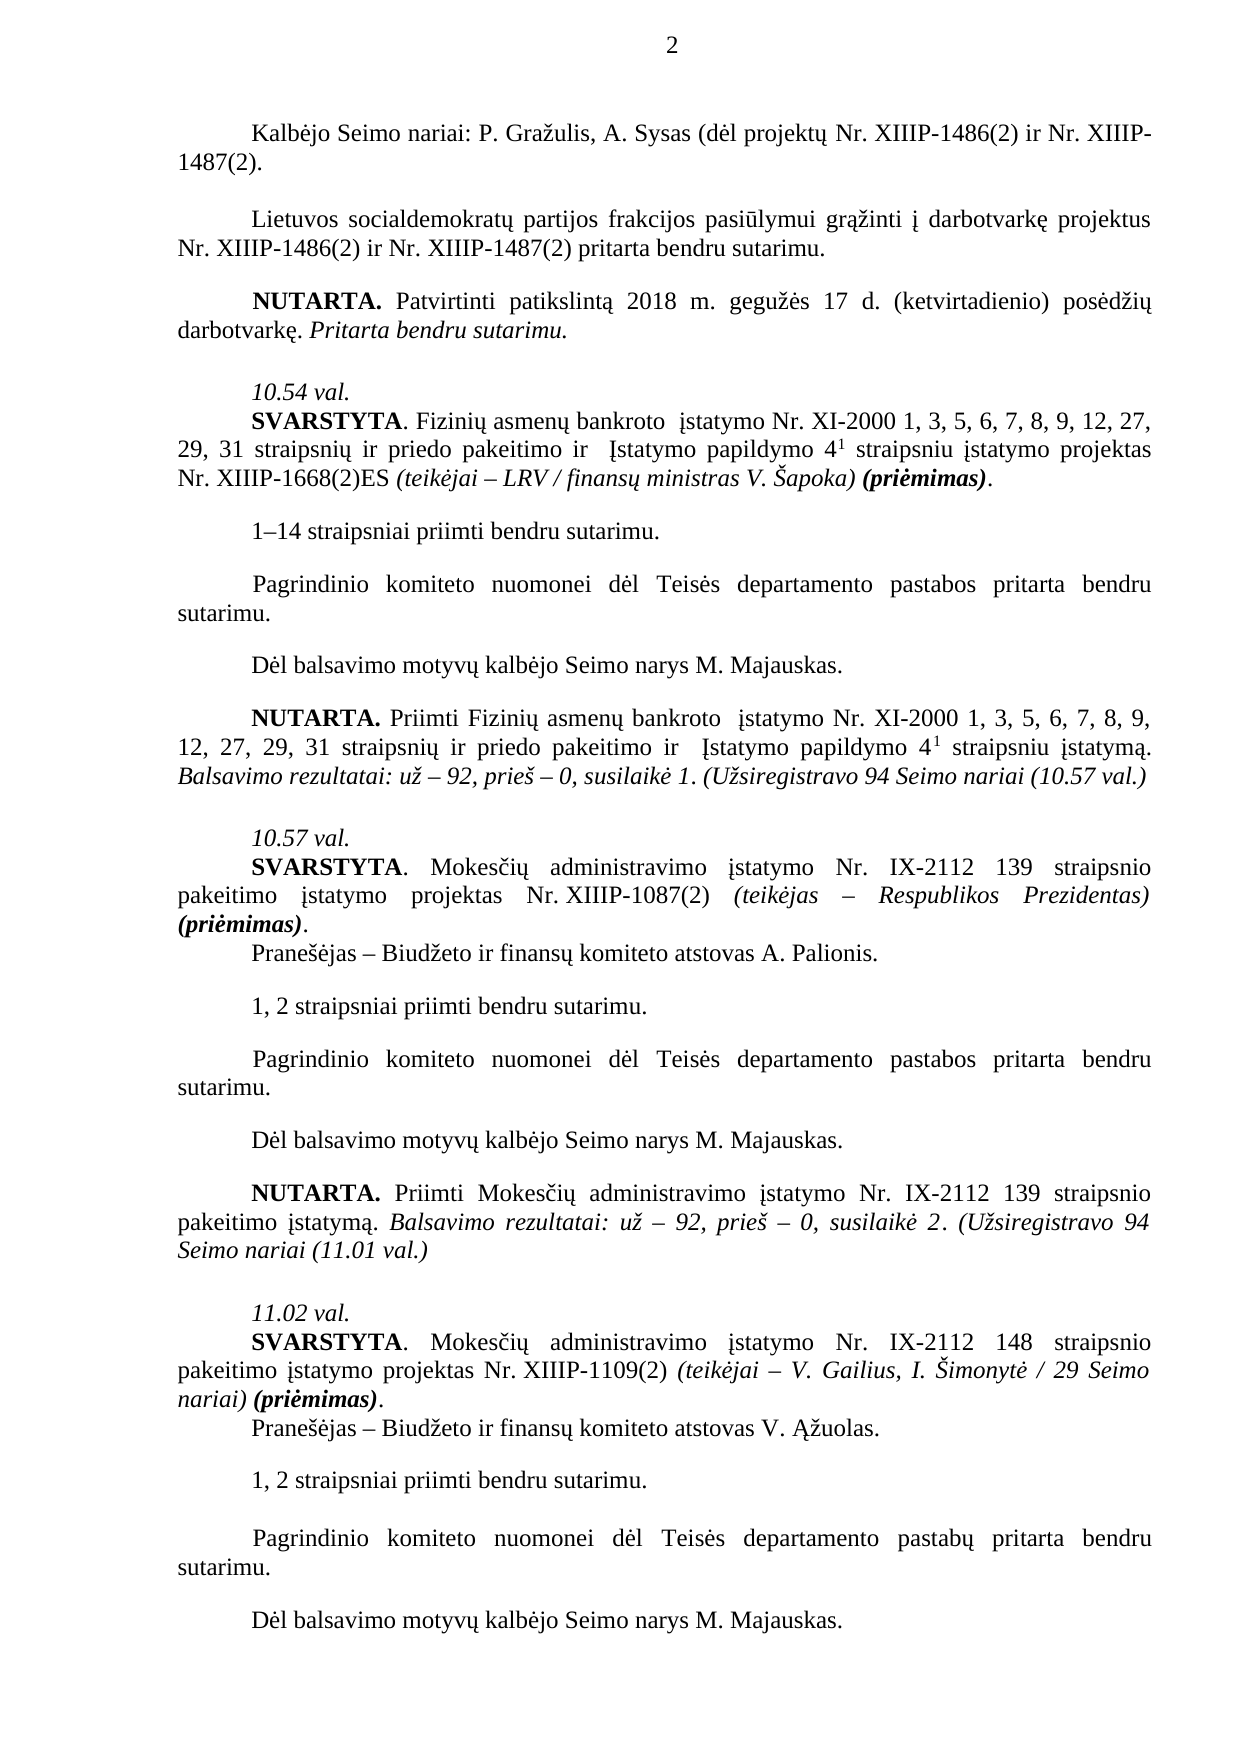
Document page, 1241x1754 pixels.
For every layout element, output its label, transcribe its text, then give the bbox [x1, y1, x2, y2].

text Pagrindinio komiteto nuomonei dėl Teisės departamento pastabos pritarta bendru sutarimu. [177, 569, 1152, 626]
text 1–14 straipsniai priimti bendru sutarimu. [177, 516, 1152, 545]
text Pranešėjas – Biudžeto ir finansų komiteto atstovas V. Ąžuolas. [177, 1413, 1152, 1442]
text 1, 2 straipsniai priimti bendru sutarimu. [177, 991, 1152, 1019]
text Dėl balsavimo motyvų kalbėjo Seimo narys M. Majauskas. [177, 1605, 1152, 1633]
text 11.02 val. [177, 1298, 1152, 1327]
text SVARSTYTA. Mokesčių administravimo įstatymo Nr. IX-2112 139 straipsnio pakeitimo įstatymo projektas Nr. XIIIP-1087(2) (teikėjas – Respublikos Prezidentas) (priėmimas). [177, 852, 1152, 938]
text Kalbėjo Seimo nariai: P. Gražulis, A. Sysas (dėl projektų Nr. XIIIP-1486(2) ir Nr. XIIIP-1487(2). [177, 118, 1152, 176]
text 10.54 val. [177, 377, 1152, 406]
text Pranešėjas – Biudžeto ir finansų komiteto atstovas A. Palionis. [177, 938, 1152, 967]
text Lietuvos socialdemokratų partijos frakcijos pasiūlymui grąžinti į darbotvarkę projektus Nr. XIIIP-1486(2) ir Nr. XIIIP-1487(2) pritarta bendru sutarimu. [177, 204, 1152, 262]
text SVARSTYTA. Fizinių asmenų bankroto įstatymo Nr. XI-2000 1, 3, 5, 6, 7, 8, 9, 12, 27, 29, 31 straipsnių ir priedo pakeitimo ir Įstatymo papildymo 41 straipsniu įstatymo projektas Nr. XIIIP-1668(2)ES (teikėjai – LRV / finansų ministras V. Šapoka) (priėmimas). [177, 406, 1152, 492]
text Dėl balsavimo motyvų kalbėjo Seimo narys M. Majauskas. [177, 650, 1152, 679]
text Pagrindinio komiteto nuomonei dėl Teisės departamento pastabų pritarta bendru sutarimu. [177, 1523, 1152, 1581]
text 1, 2 straipsniai priimti bendru sutarimu. [177, 1466, 1152, 1494]
text Dėl balsavimo motyvų kalbėjo Seimo narys M. Majauskas. [177, 1125, 1152, 1154]
text NUTARTA. Patvirtinti patikslintą 2018 m. gegužės 17 d. (ketvirtadienio) posėdžių darbotvarkę. Pritarta bendru sutarimu. [177, 286, 1152, 343]
text 10.57 val. [177, 823, 1152, 852]
text Pagrindinio komiteto nuomonei dėl Teisės departamento pastabos pritarta bendru sutarimu. [177, 1044, 1152, 1101]
text NUTARTA. Priimti Fizinių asmenų bankroto įstatymo Nr. XI-2000 1, 3, 5, 6, 7, 8, 9, 12, 27, 29, 31 straipsnių ir priedo pakeitimo ir Įstatymo papildymo 41 straipsniu įstatymą. Balsavimo rezultatai: už – 92, prieš – 0, susilaikė 1. (Užsiregistravo 94 Seimo nariai (10.57 val.) [177, 703, 1152, 789]
text NUTARTA. Priimti Mokesčių administravimo įstatymo Nr. IX-2112 139 straipsnio pakeitimo įstatymą. Balsavimo rezultatai: už – 92, prieš – 0, susilaikė 2. (Užsiregistravo 94 Seimo nariai (11.01 val.) [177, 1178, 1152, 1264]
text SVARSTYTA. Mokesčių administravimo įstatymo Nr. IX-2112 148 straipsnio pakeitimo įstatymo projektas Nr. XIIIP-1109(2) (teikėjai – V. Gailius, I. Šimonytė / 29 Seimo nariai) (priėmimas). [177, 1327, 1152, 1413]
